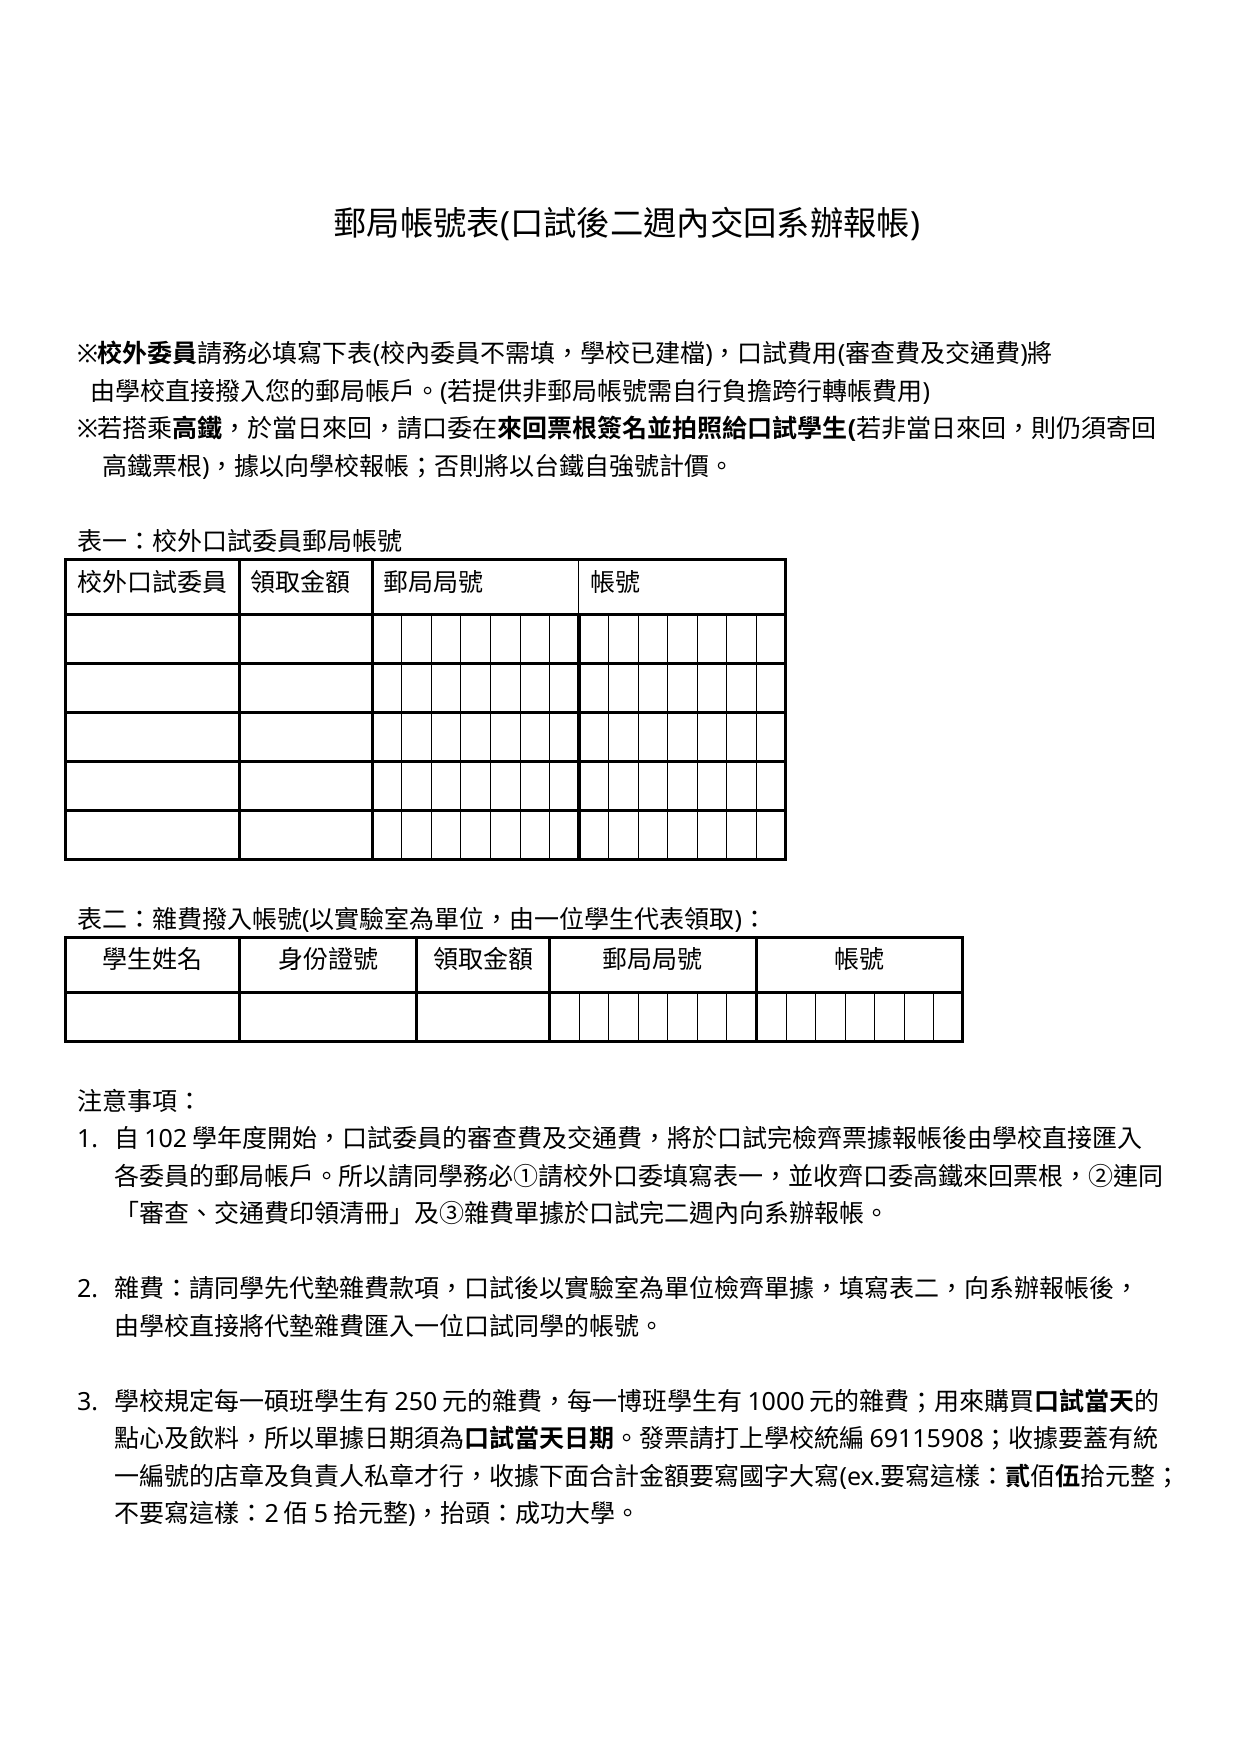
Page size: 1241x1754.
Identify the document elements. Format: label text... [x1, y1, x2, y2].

table_cell [639, 812, 667, 858]
text 表二：雜費撥入帳號(以實驗室為單位，由一位學生代表領取)： [77, 898, 1163, 936]
table_cell [491, 665, 520, 711]
table_cell [491, 763, 520, 809]
table_cell [757, 714, 784, 760]
table_cell [581, 616, 608, 662]
table_cell [432, 714, 460, 760]
table_header 帳號 [579, 561, 784, 613]
table_cell [639, 616, 667, 662]
list 自102學年度開始，口試委員的審查費及交通費，將於口試完檢齊票據報帳後由學校直接匯入各委員的郵局帳戶。所以請同學務必①請校外口委填寫表一，並收齊口委高鐵來回票根，②連同「審查、交通費印領清冊」及③雜費單據於口試完二週內向系辦報帳。 [77, 1118, 1163, 1268]
table_cell [609, 763, 638, 809]
table_cell [461, 616, 490, 662]
table_cell [521, 714, 549, 760]
table_cell [757, 665, 784, 711]
table_cell [668, 616, 697, 662]
table_cell [461, 714, 490, 760]
table_cell [461, 763, 490, 809]
table_cell [491, 616, 520, 662]
table_cell [432, 616, 460, 662]
table_header 郵局局號 [374, 561, 578, 613]
table_cell [639, 714, 667, 760]
table_cell [639, 665, 667, 711]
table_cell [550, 616, 577, 662]
table_cell [758, 994, 786, 1040]
table_cell [698, 994, 726, 1040]
table_cell [432, 665, 460, 711]
table_header 帳號 [758, 939, 961, 991]
table_cell [757, 616, 784, 662]
table_cell [402, 616, 431, 662]
table_cell [374, 616, 401, 662]
list 雜費：請同學先代墊雜費款項，口試後以實驗室為單位檢齊單據，填寫表二，向系辦報帳後，由學校直接將代墊雜費匯入一位口試同學的帳號。 [77, 1268, 1163, 1381]
table_cell [521, 812, 549, 858]
table_cell [241, 763, 371, 809]
table_cell [550, 763, 577, 809]
table_cell [432, 812, 460, 858]
table_cell [521, 665, 549, 711]
table_header 校外口試委員 [67, 561, 238, 613]
table_cell [581, 714, 608, 760]
table_cell [374, 763, 401, 809]
list 學校規定每一碩班學生有250元的雜費，每一博班學生有1000元的雜費；用來購買口試當天的點心及飲料，所以單據日期須為口試當天日期。發票請打上學校統編69115908；收據要蓋有統一編號的店章及負責人私章才行，收據下面合計金額要寫國字大寫(ex.要寫這樣：貳佰伍拾元整；不要寫這樣：2佰5拾元整)，抬頭：成功大學。 [77, 1381, 1163, 1531]
table_cell [698, 763, 726, 809]
table_cell [875, 994, 904, 1040]
table_cell [521, 763, 549, 809]
table_cell [374, 812, 401, 858]
table_cell [461, 812, 490, 858]
table_cell [491, 714, 520, 760]
table_cell [846, 994, 874, 1040]
text 郵局帳號表(口試後二週內交回系辦報帳) [22, 183, 1163, 258]
table_cell [727, 616, 756, 662]
table_cell [816, 994, 845, 1040]
table_cell [698, 714, 726, 760]
table_cell [609, 994, 638, 1040]
text 注意事項： [77, 1081, 1163, 1118]
table_cell [581, 812, 608, 858]
table_cell [905, 994, 933, 1040]
table_cell [581, 665, 608, 711]
table_cell [374, 665, 401, 711]
table_cell [668, 812, 697, 858]
table_header 郵局局號 [551, 939, 755, 991]
table_cell [67, 616, 238, 662]
table_cell [551, 994, 579, 1040]
table_cell [698, 616, 726, 662]
table_cell [698, 665, 726, 711]
table_cell [241, 616, 371, 662]
table_cell [639, 763, 667, 809]
table_cell [550, 812, 577, 858]
table_cell [67, 763, 238, 809]
table_cell [668, 994, 697, 1040]
table_cell [609, 714, 638, 760]
table_cell [491, 812, 520, 858]
table_cell [934, 994, 961, 1040]
table_cell [241, 812, 371, 858]
table_cell [727, 665, 756, 711]
table_cell [521, 616, 549, 662]
table_cell [241, 714, 371, 760]
table_header 領取金額 [241, 561, 371, 613]
table_cell [727, 714, 756, 760]
table_cell [402, 763, 431, 809]
text ※校外委員請務必填寫下表(校內委員不需填，學校已建檔)，口試費用(審查費及交通費)將 由學校直接撥入您的郵局帳戶。(若提供非郵局帳號需自行負擔跨行轉帳費用) [77, 333, 1163, 408]
table_cell [67, 994, 238, 1040]
table_cell [241, 665, 371, 711]
table_header 身份證號 [241, 939, 415, 991]
table_cell [67, 714, 238, 760]
text ※若搭乘高鐵，於當日來回，請口委在來回票根簽名並拍照給口試學生(若非當日來回，則仍須寄回高鐵票根)，據以向學校報帳；否則將以台鐵自強號計價。 [77, 408, 1163, 483]
table_cell [550, 665, 577, 711]
table_cell [609, 665, 638, 711]
table_cell [757, 763, 784, 809]
table_cell [727, 763, 756, 809]
table_cell [402, 714, 431, 760]
table_cell [668, 714, 697, 760]
table_cell [757, 812, 784, 858]
table_cell [580, 994, 608, 1040]
table_cell [67, 665, 238, 711]
table_cell [241, 994, 415, 1040]
table_header 領取金額 [418, 939, 548, 991]
table_cell [550, 714, 577, 760]
table_cell [67, 812, 238, 858]
table_cell [402, 665, 431, 711]
table_cell [609, 812, 638, 858]
table_cell [668, 665, 697, 711]
table_header 學生姓名 [67, 939, 238, 991]
table_cell [418, 994, 548, 1040]
table_cell [727, 812, 756, 858]
table_cell [727, 994, 755, 1040]
table_cell [461, 665, 490, 711]
table_cell [374, 714, 401, 760]
text 表一：校外口試委員郵局帳號 [77, 521, 1163, 558]
table_cell [787, 994, 815, 1040]
table_cell [432, 763, 460, 809]
table_cell [581, 763, 608, 809]
table_cell [668, 763, 697, 809]
table_cell [698, 812, 726, 858]
table_cell [639, 994, 667, 1040]
table_cell [402, 812, 431, 858]
table_cell [609, 616, 638, 662]
